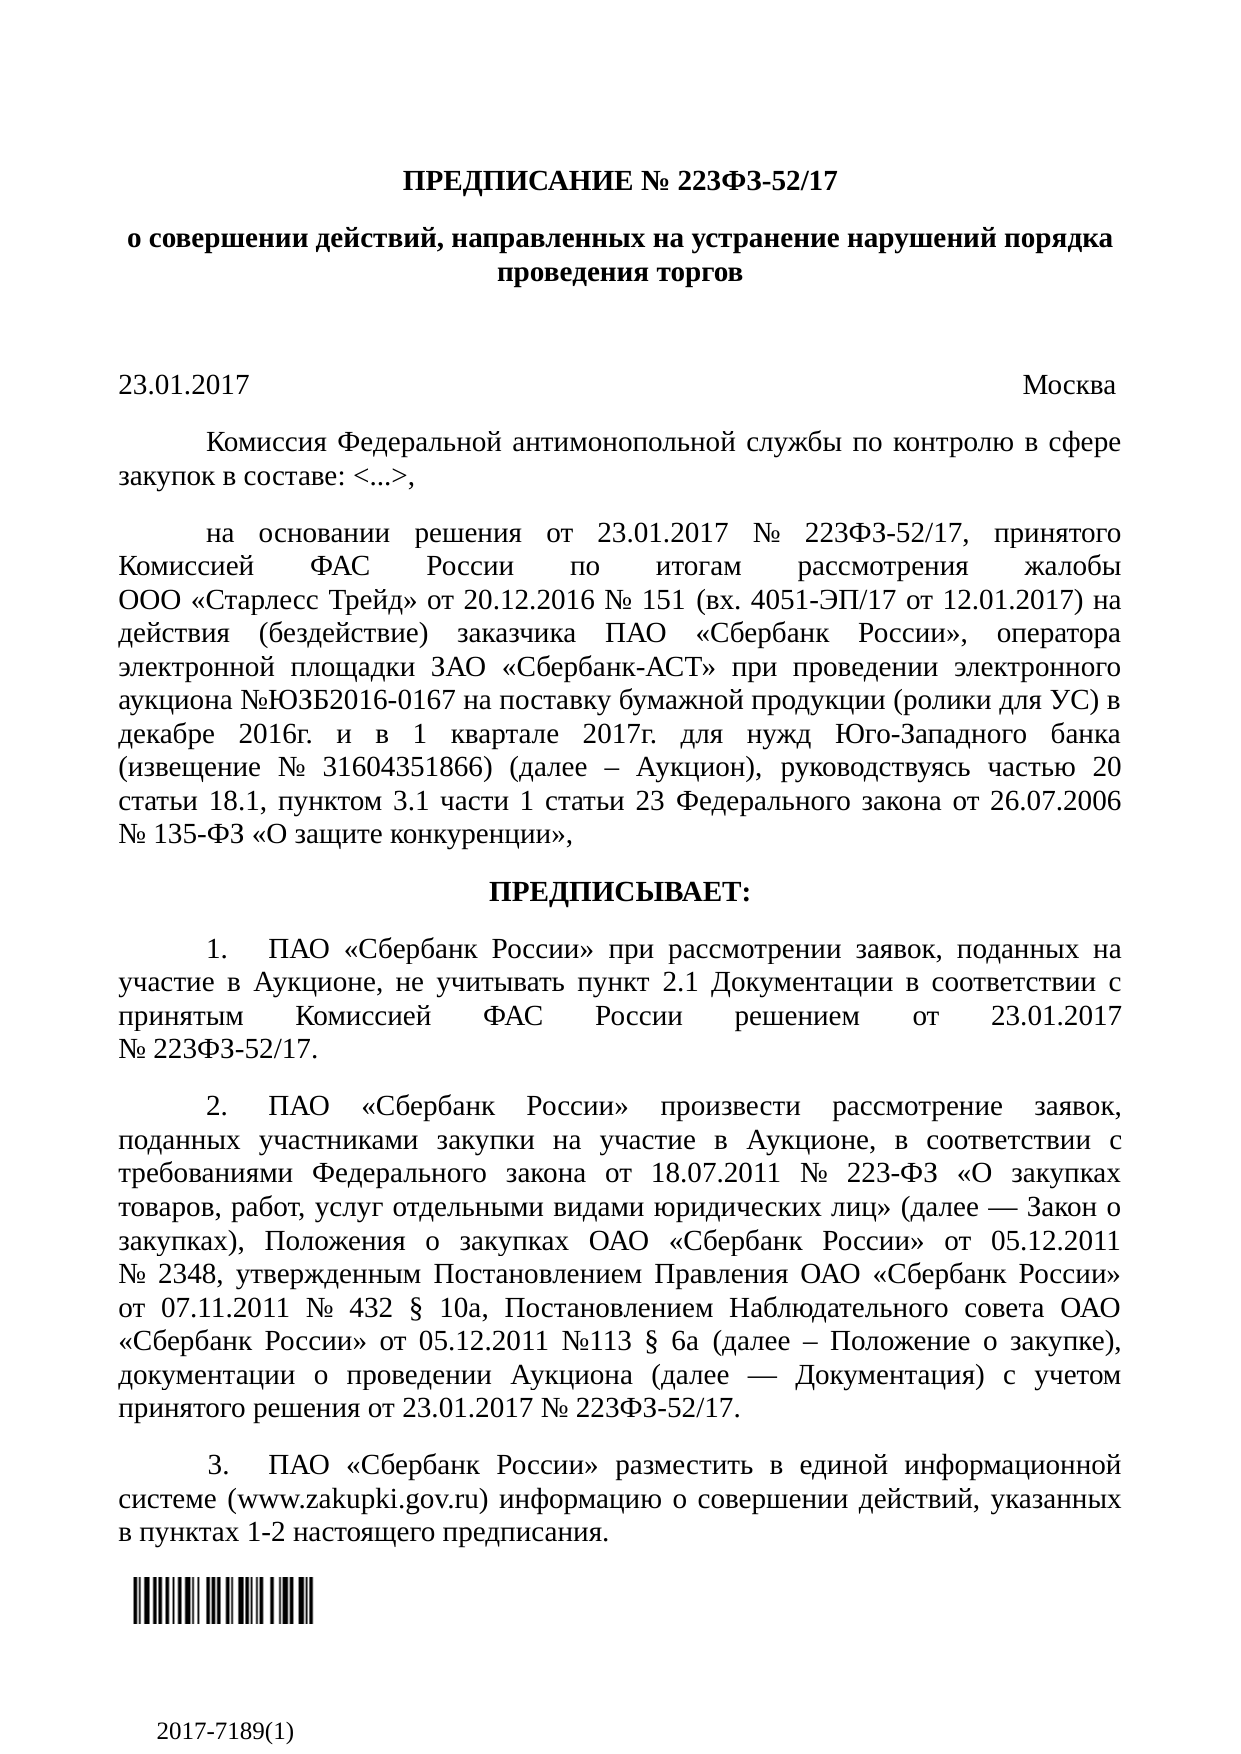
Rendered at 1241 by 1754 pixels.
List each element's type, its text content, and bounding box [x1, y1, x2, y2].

list ПАО «Сбербанк России» произвести рассмотрение заявок, поданных участниками закупки на участие в Аукционе, в соответствии с требованиями Федерального закона от 18.07.2011 № 223-ФЗ «О закупках товаров, работ, услуг отдельными видами юридических лиц» (далее — Закон о закупках), Положения о закупках ОАО «Сбербанк России» от 05.12.2011 № 2348, утвержденным Постановлением Правления ОАО «Сбербанк России» от 07.11.2011 № 432 § 10а, Постановлением Наблюдательного совета ОАО «Сбербанк России» от 05.12.2011 №113 § 6а (далее – Положение о закупке), документации о проведении Аукциона (далее — Документация) с учетом принятого решения от 23.01.2017 № 223ФЗ-52/17. [118, 1088, 1122, 1424]
text 23.01.2017 Москва [118, 367, 1122, 401]
text ПРЕДПИСАНИЕ № 223ФЗ-52/17 [118, 163, 1122, 197]
list ПАО «Сбербанк России» при рассмотрении заявок, поданных на участие в Аукционе, не учитывать пункт 2.1 Документации в соответствии с принятым Комиссией ФАС России решением от 23.01.2017 № 223ФЗ-52/17. [118, 931, 1122, 1065]
text Комиссия Федеральной антимонопольной службы по контролю в сфере закупок в составе: <...>, [118, 424, 1122, 491]
text на основании решения от 23.01.2017 № 223ФЗ-52/17, принятого Комиссией ФАС России по итогам рассмотрения жалобы ООО «Старлесс Трейд» от 20.12.2016 № 151 (вх. 4051-ЭП/17 от 12.01.2017) на действия (бездействие) заказчика ПАО «Сбербанк России», оператора электронной площадки ЗАО «Сбербанк-АСТ» при проведении электронного аукциона №ЮЗБ2016-0167 на поставку бумажной продукции (ролики для УС) в декабре 2016г. и в 1 квартале 2017г. для нужд Юго-Западного банка (извещение № 31604351866) (далее – Аукцион), руководствуясь частью 20 статьи 18.1, пунктом 3.1 части 1 статьи 23 Федерального закона от 26.07.2006 № 135-ФЗ «О защите конкуренции», [118, 515, 1122, 850]
picture [118, 1577, 331, 1624]
list ПАО «Сбербанк России» разместить в единой информационной системе (www.zakupki.gov.ru) информацию о совершении действий, указанных в пунктах 1-2 настоящего предписания. [118, 1447, 1122, 1548]
text о совершении действий, направленных на устранение нарушений порядка проведения торгов [118, 221, 1122, 288]
text ПРЕДПИСЫВАЕТ: [118, 874, 1122, 907]
